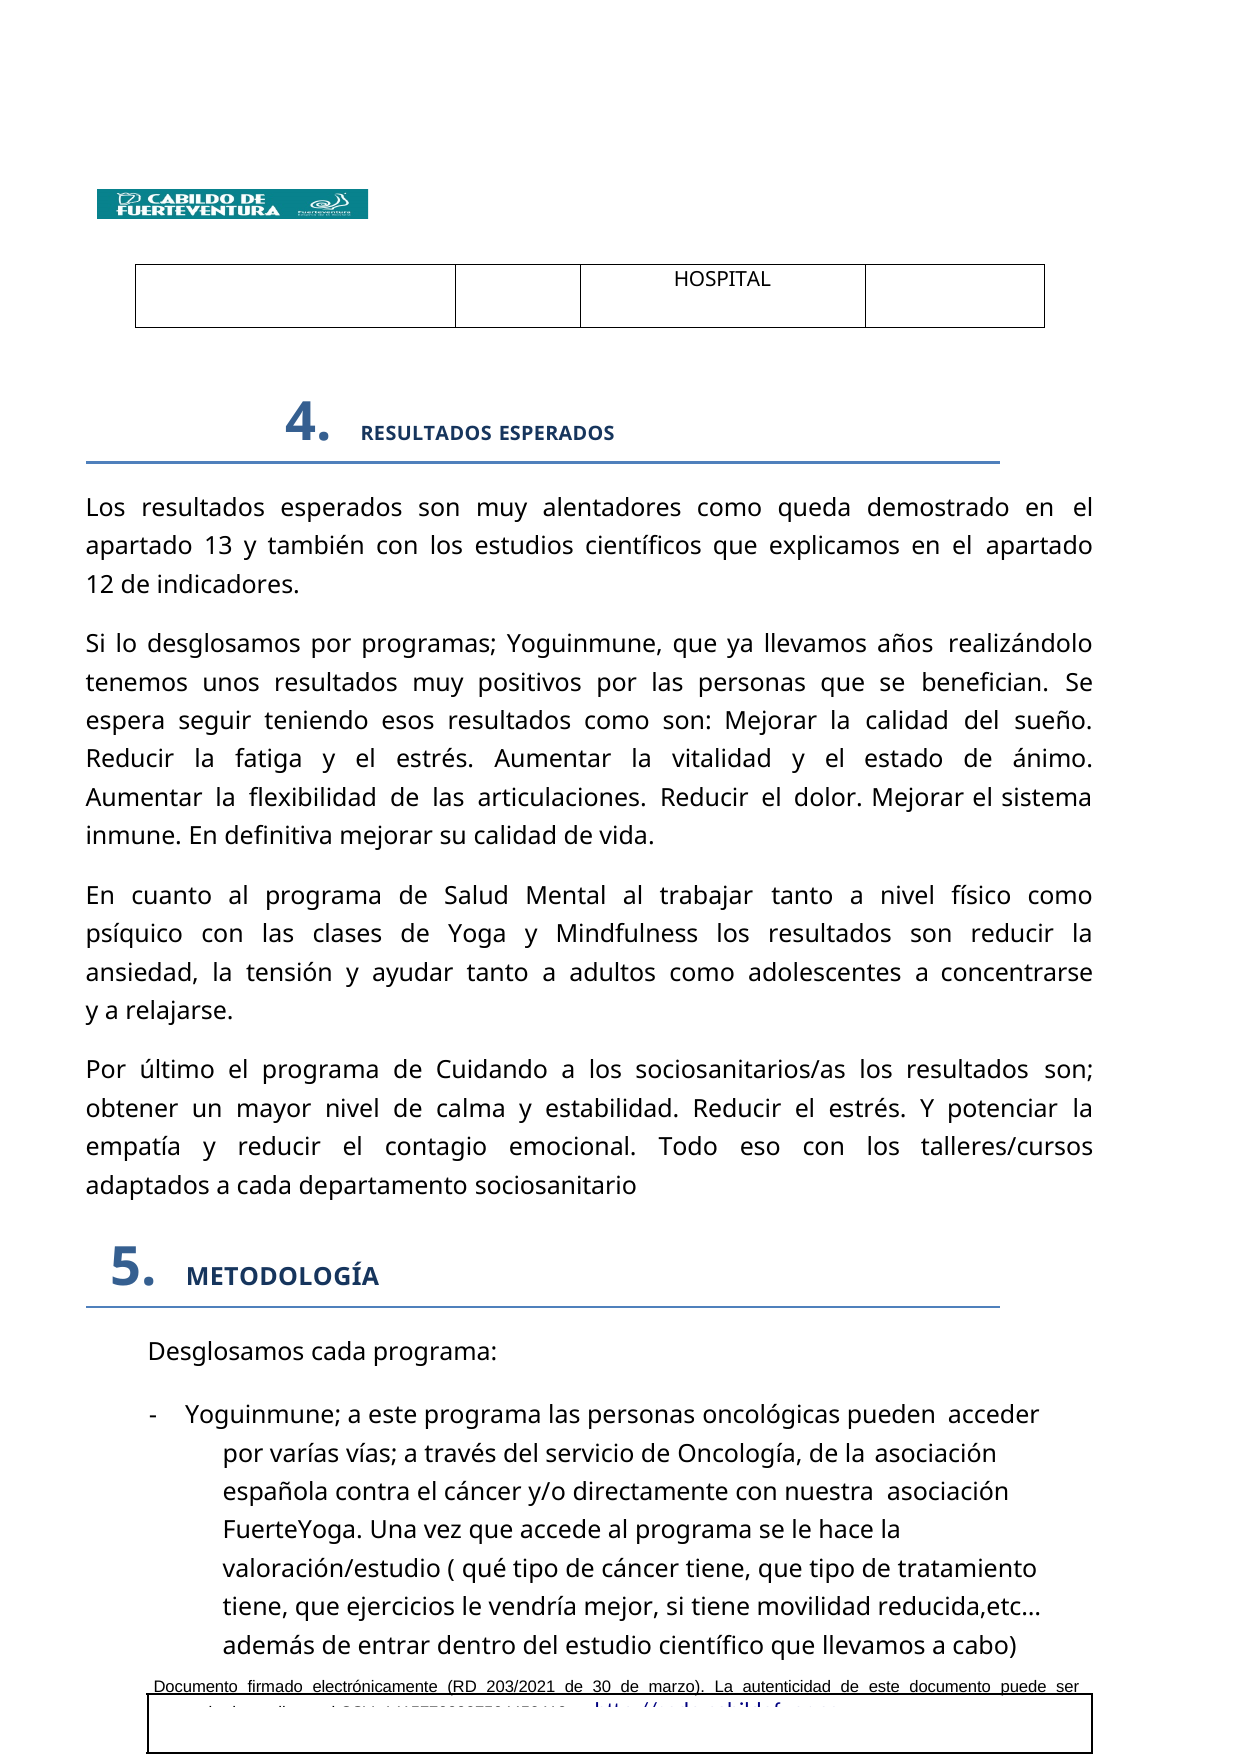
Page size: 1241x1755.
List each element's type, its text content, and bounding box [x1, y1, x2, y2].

text En cuanto al programa de Salud Mental al trabajar tanto a nivel físico como psíquico con las clases de Yoga y Mindfulness los resultados son reducir la ansiedad, la tensión y ayudar tanto a adultos como adolescentes a concentrarse y a relajarse. [85, 877, 1093, 1027]
list METODOLOGÍA [110, 1227, 1109, 1301]
text Los resultados esperados son muy alentadores como queda demostrado en el apartado 13 y también con los estudios científicos que explicamos en el apartado 12 de indicadores. [85, 489, 1093, 600]
picture [97, 189, 369, 219]
list RESULTADOS ESPERADOS [285, 383, 1109, 456]
list Yoguinmune; a este programa las personas oncológicas pueden acceder por varías vías; a través del servicio de Oncología, de la asociación española contra el cáncer y/o directamente con nuestra asociación FuerteYoga. Una vez que accede al programa se le hace la valoración/estudio ( qué tipo de cáncer tiene, que tipo de tratamiento tiene, que ejercicios le vendría mejor, si tiene movilidad reducida,etc… además de entrar dentro del estudio científico que llevamos a cabo) [149, 1397, 1083, 1661]
text Desglosamos cada programa: [147, 1334, 1109, 1368]
text Por último el programa de Cuidando a los sociosanitarios/as los resultados son; obtener un mayor nivel de calma y estabilidad. Reducir el estrés. Y potenciar la empatía y reducir el contagio emocional. Todo eso con los talleres/cursos adaptados a cada departamento sociosanitario [85, 1052, 1093, 1201]
text Si lo desglosamos por programas; Yoguinmune, que ya llevamos años realizándolo tenemos unos resultados muy positivos por las personas que se benefician. Se espera seguir teniendo esos resultados como son: Mejorar la calidad del sueño. Reducir la fatiga y el estrés. Aumentar la vitalidad y el estado de ánimo. Aumentar la flexibilidad de las articulaciones. Reducir el dolor. Mejorar el sistema inmune. En definitiva mejorar su calidad de vida. [85, 626, 1093, 852]
